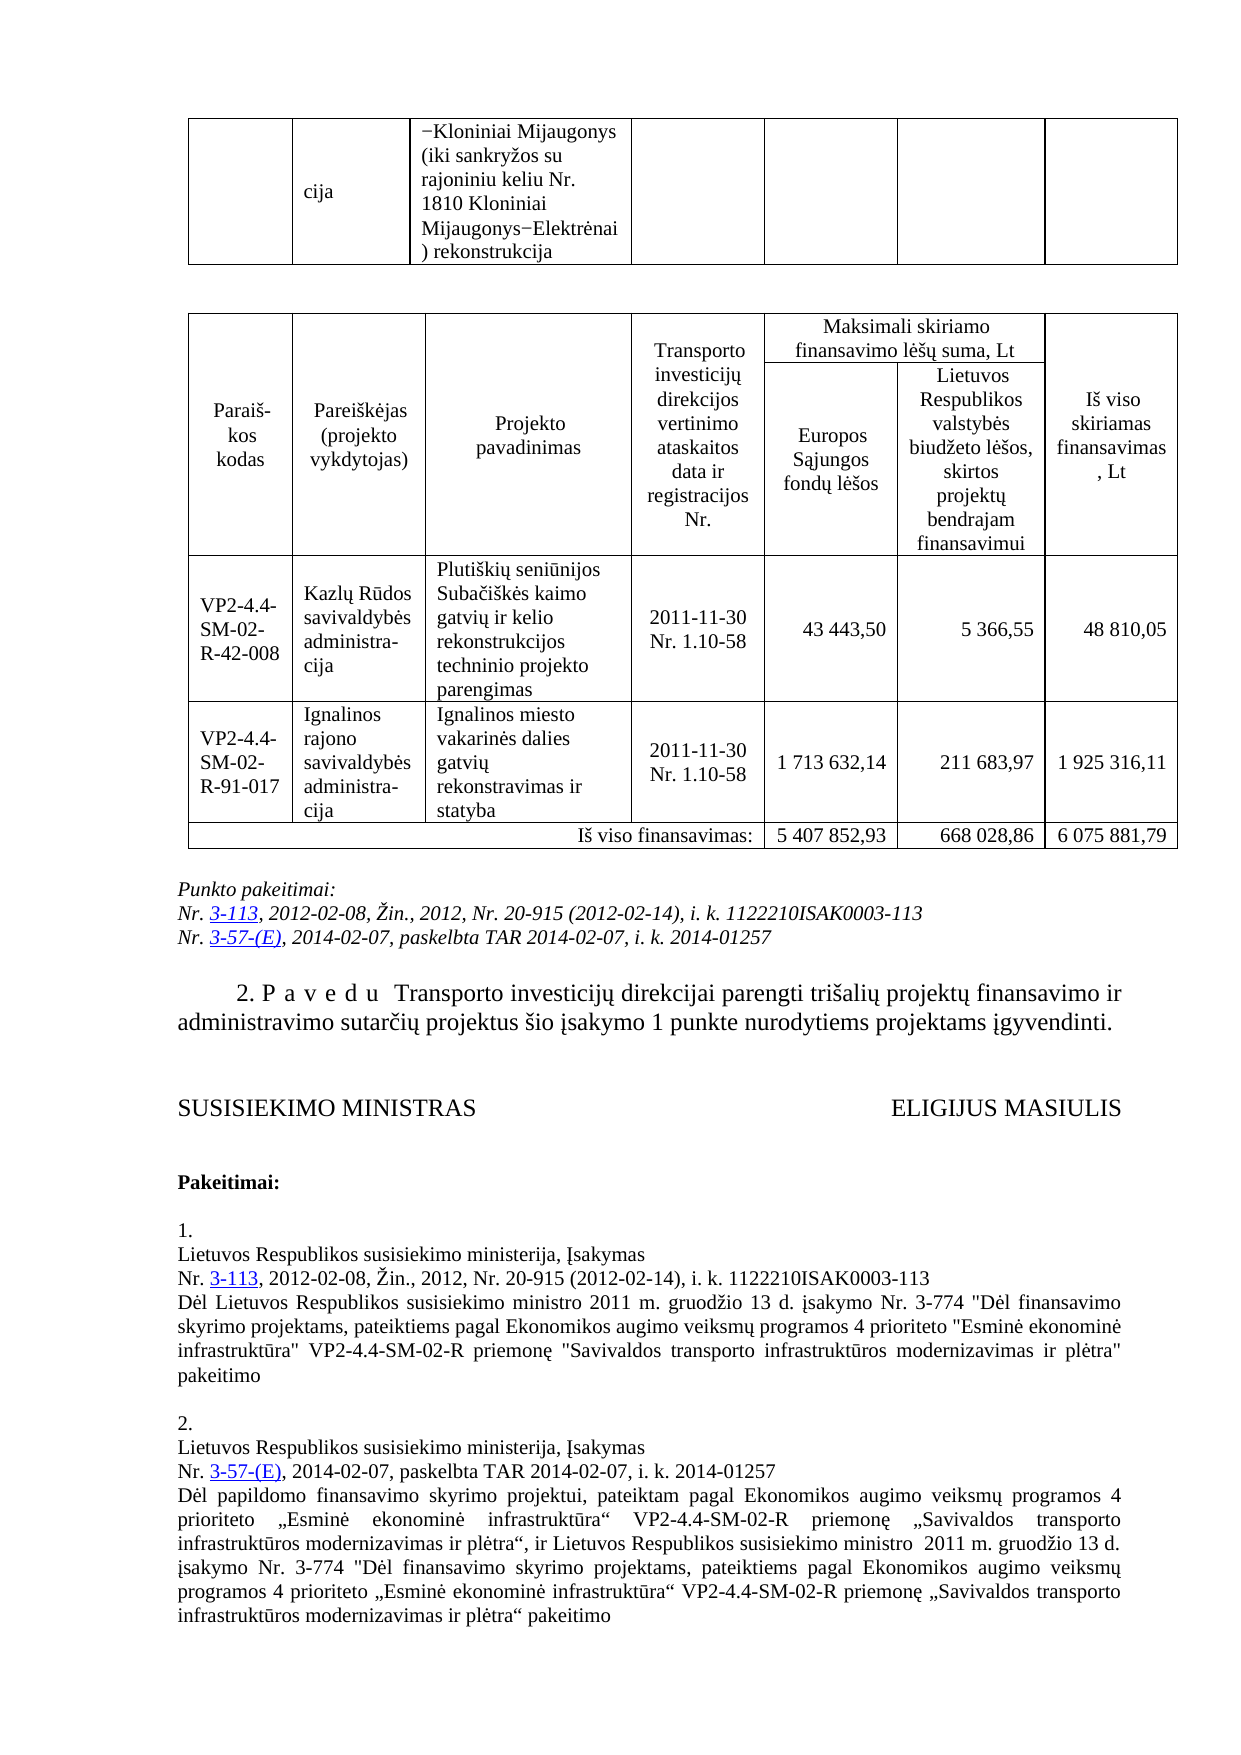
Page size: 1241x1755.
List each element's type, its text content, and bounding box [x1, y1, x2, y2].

table_cell 48 810,05 [1046, 556, 1177, 701]
text Nr. 3-57-(E), 2014-02-07, paskelbta TAR 2014-02-07, i. k. 2014-01257 [177, 1459, 1122, 1483]
table_header Transporto investicijų direkcijos vertinimo ataskaitos data ir registracijos Nr. [632, 314, 764, 555]
table_cell [189, 119, 292, 263]
table_cell VP2-4.4-SM-02-R-91-017 [189, 702, 292, 822]
table_cell Ignalinos rajono savivaldybės administra-cija [293, 702, 425, 822]
table_cell 1 713 632,14 [765, 702, 897, 822]
table_cell Europos Sąjungos fondų lėšos [765, 363, 897, 555]
text Nr. 3-113, 2012-02-08, Žin., 2012, Nr. 20-915 (2012-02-14), i. k. 1122210ISAK0003-113 [177, 901, 1122, 925]
text Nr. 3-57-(E), 2014-02-07, paskelbta TAR 2014-02-07, i. k. 2014-01257 [177, 925, 1122, 949]
text Punkto pakeitimai: [177, 877, 1122, 901]
text Dėl Lietuvos Respublikos susisiekimo ministro 2011 m. gruodžio 13 d. įsakymo Nr. 3-774 "Dėl finansavimo skyrimo projektams, pateiktiems pagal Ekonomikos augimo veiksmų programos 4 prioriteto "Esminė ekonominė infrastruktūra" VP2-4.4-SM-02-R priemonę "Savivaldos transporto infrastruktūros modernizavimas ir plėtra" pakeitimo [177, 1290, 1122, 1387]
table_cell 43 443,50 [765, 556, 897, 701]
table_cell Kazlų Rūdos savivaldybės administra-cija [293, 556, 425, 701]
text Nr. 3-113, 2012-02-08, Žin., 2012, Nr. 20-915 (2012-02-14), i. k. 1122210ISAK0003-113 [177, 1266, 1122, 1290]
text Lietuvos Respublikos susisiekimo ministerija, Įsakymas [177, 1435, 1122, 1459]
text Dėl papildomo finansavimo skyrimo projektui, pateiktam pagal Ekonomikos augimo veiksmų programos 4 prioriteto „Esminė ekonominė infrastruktūra“ VP2-4.4-SM-02-R priemonę „Savivaldos transporto infrastruktūros modernizavimas ir plėtra“, ir Lietuvos Respublikos susisiekimo ministro 2011 m. gruodžio 13 d. įsakymo Nr. 3-774 "Dėl finansavimo skyrimo projektams, pateiktiems pagal Ekonomikos augimo veiksmų programos 4 prioriteto „Esminė ekonominė infrastruktūra“ VP2-4.4-SM-02-R priemonę „Savivaldos transporto infrastruktūros modernizavimas ir plėtra“ pakeitimo [177, 1483, 1122, 1627]
text Lietuvos Respublikos susisiekimo ministerija, Įsakymas [177, 1242, 1122, 1266]
table_cell 668 028,86 [898, 823, 1044, 847]
table_header Projekto pavadinimas [426, 314, 631, 555]
table_header Iš viso skiriamas finansavimas, Lt [1046, 314, 1177, 555]
table_cell 5 407 852,93 [765, 823, 897, 847]
table_header Maksimali skiriamo finansavimo lėšų suma, Lt [765, 314, 1044, 362]
table_cell 5 366,55 [898, 556, 1044, 701]
table_cell VP2-4.4-SM-02-R-42-008 [189, 556, 292, 701]
table_cell −Kloniniai Mijaugonys (iki sankryžos su rajoniniu keliu Nr. 1810 Kloniniai Mijaugonys−Elektrėnai) rekonstrukcija [411, 119, 631, 263]
text 2. [177, 1411, 1122, 1435]
table_cell Iš viso finansavimas: [189, 823, 764, 847]
table_cell Plutiškių seniūnijos Subačiškės kaimo gatvių ir kelio rekonstrukcijos techninio projekto parengimas [426, 556, 631, 701]
table_cell Ignalinos miesto vakarinės dalies gatvių rekonstravimas ir statyba [426, 702, 631, 822]
table_cell 1 925 316,11 [1046, 702, 1177, 822]
table_header Pareiškėjas (projekto vykdytojas) [293, 314, 425, 555]
table_cell [632, 119, 764, 263]
table_cell 6 075 881,79 [1046, 823, 1177, 847]
table_cell Lietuvos Respublikos valstybės biudžeto lėšos, skirtos projektų bendrajam finansavimui [898, 363, 1044, 555]
table_cell [1046, 119, 1177, 263]
table_cell cija [293, 119, 409, 263]
table_cell [765, 119, 897, 263]
table_header Paraiš- kos kodas [189, 314, 292, 555]
text 2. Pavedu Transporto investicijų direkcijai parengti trišalių projektų finansavimo ir administravimo sutarčių projektus šio įsakymo 1 punkte nurodytiems projektams įgyvendinti. [177, 978, 1122, 1036]
table_cell 211 683,97 [898, 702, 1044, 822]
text Susisiekimo ministras Eligijus Masiulis [177, 1093, 1122, 1122]
text Pakeitimai: [177, 1170, 1122, 1194]
table_cell [898, 119, 1044, 263]
table_cell 2011-11-30 Nr. 1.10-58 [632, 556, 764, 701]
text 1. [177, 1218, 1122, 1242]
table_cell 2011-11-30 Nr. 1.10-58 [632, 702, 764, 822]
